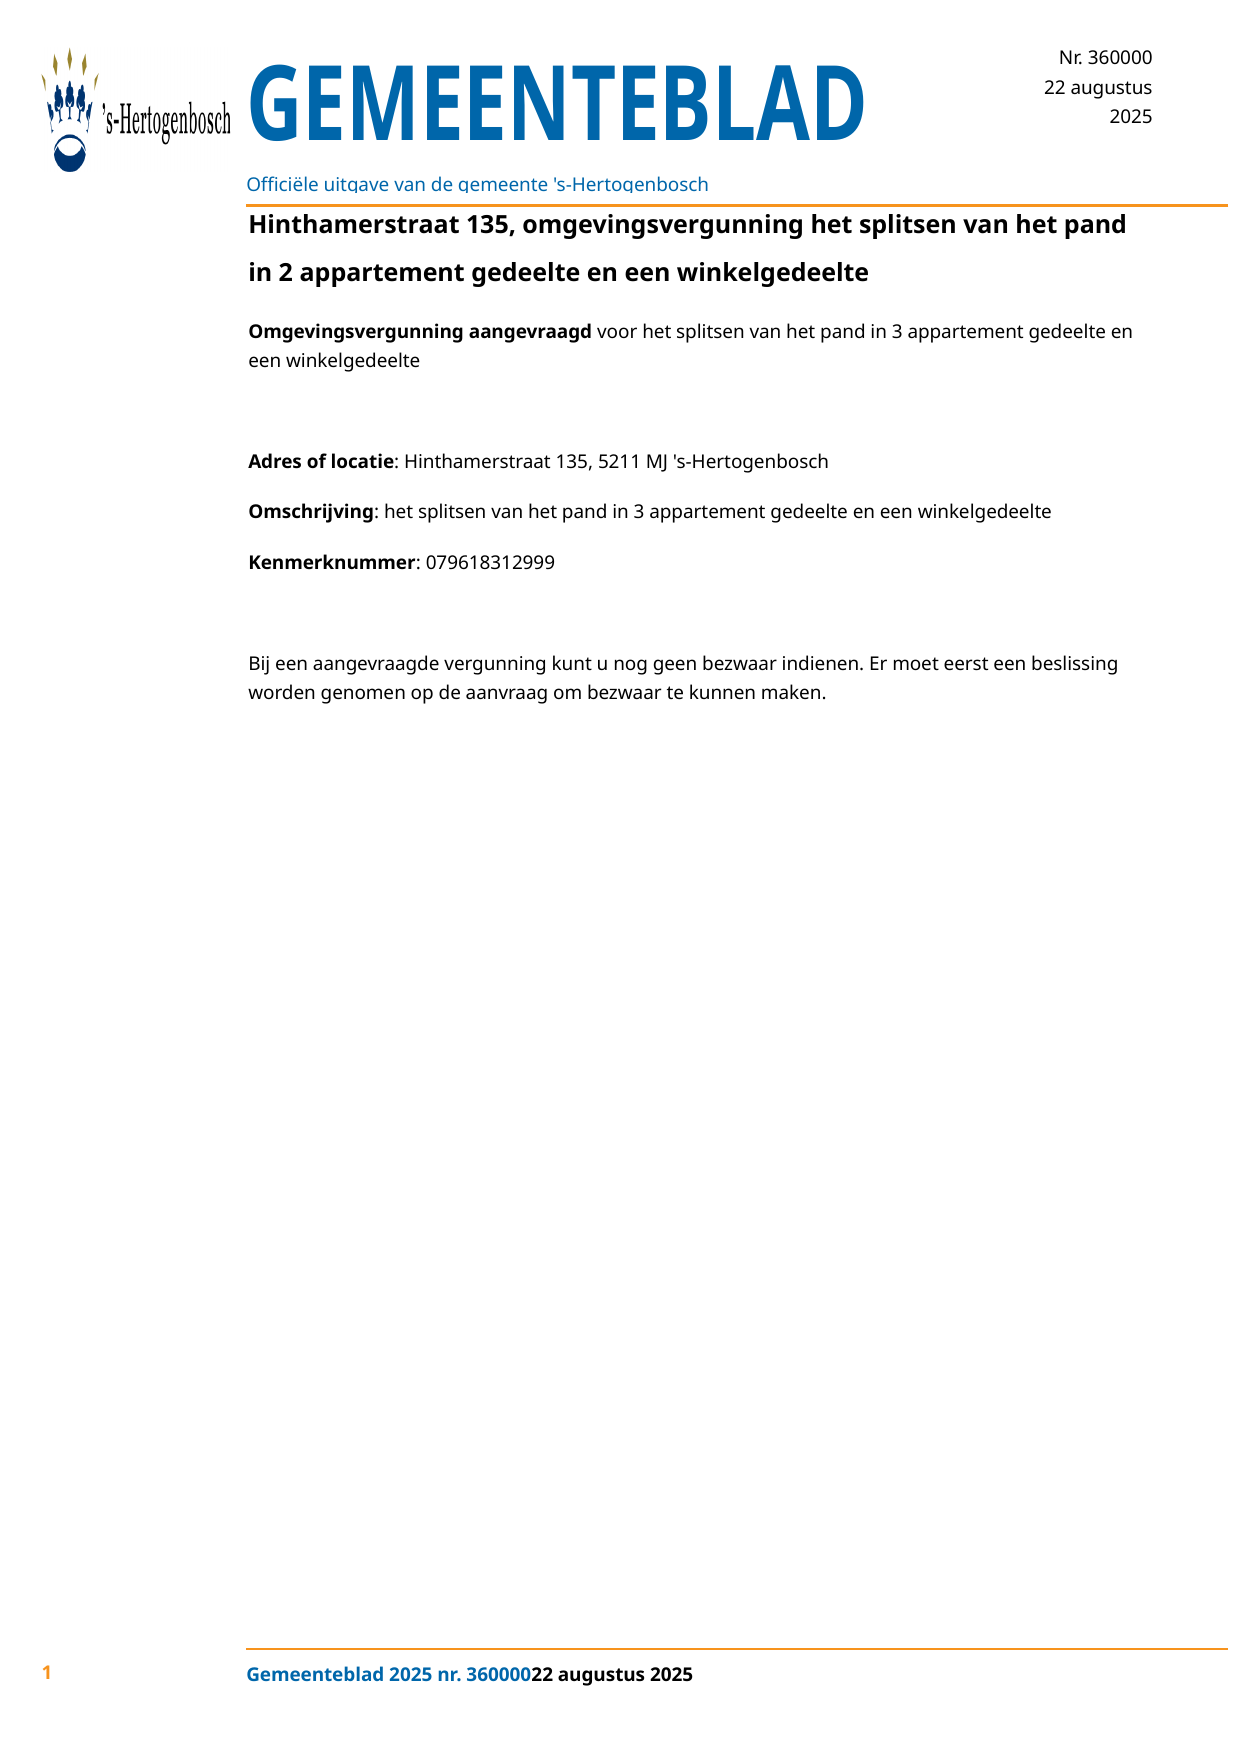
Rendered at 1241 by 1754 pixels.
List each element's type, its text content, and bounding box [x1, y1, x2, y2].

text Adres of locatie: Hinthamerstraat 135, 5211 MJ 's-Hertogenbosch [248, 448, 1152, 474]
text Omgevingsvergunning aangevraagd voor het splitsen van het pand in 3 appartement gedeelte en een winkelgedeelte [248, 318, 1152, 373]
text Omschrijving: het splitsen van het pand in 3 appartement gedeelte en een winkelgedeelte [248, 499, 1152, 524]
text Hinthamerstraat 135, omgevingsvergunning het splitsen van het pand in 2 appartement gedeelte en een winkelgedeelte [248, 207, 1152, 288]
text Bij een aangevraagde vergunning kunt u nog geen bezwaar indienen. Er moet eerst een beslissing worden genomen op de aanvraag om bezwaar te kunnen maken. [248, 650, 1152, 705]
picture [41, 47, 231, 172]
text Kenmerknummer: 079618312999 [248, 549, 1152, 575]
